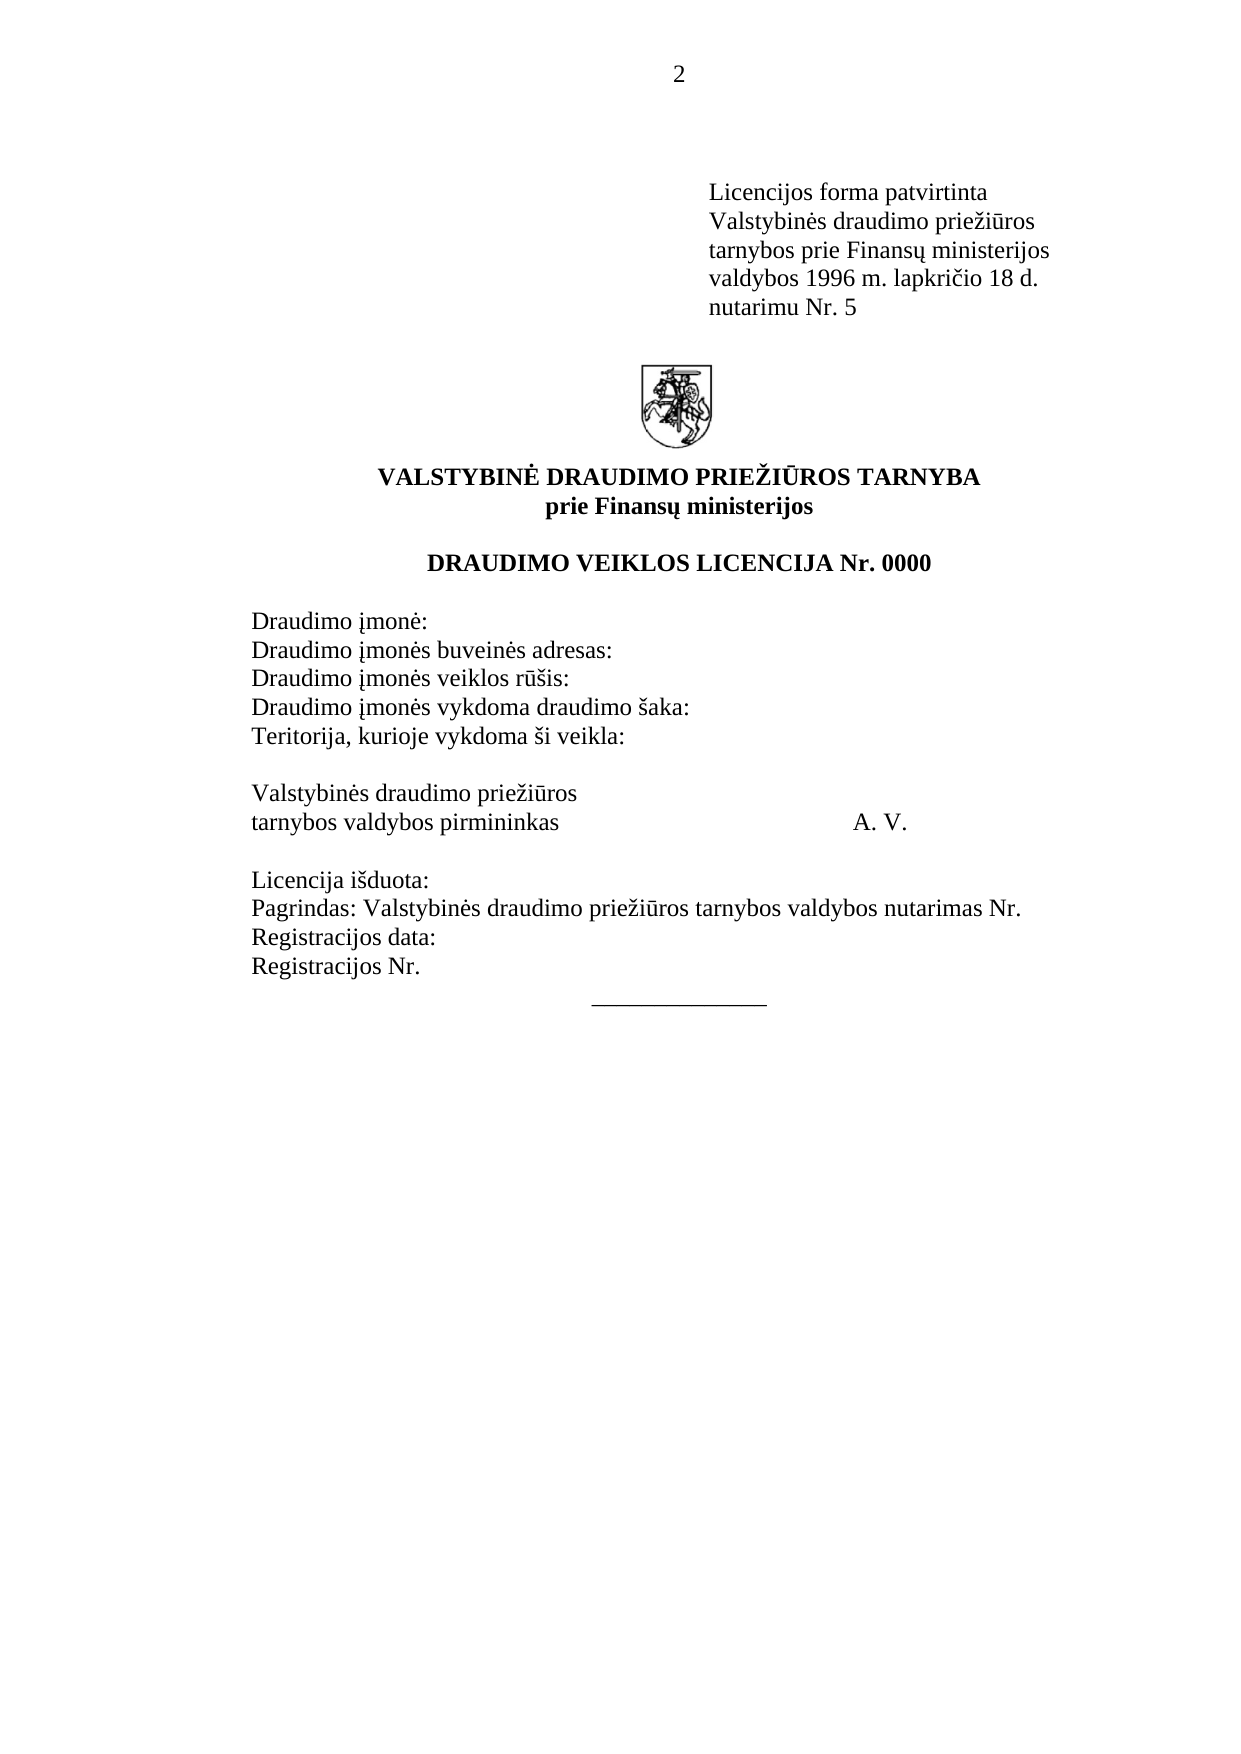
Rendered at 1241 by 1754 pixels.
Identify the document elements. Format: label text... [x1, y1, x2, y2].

text Valstybinės draudimo priežiūros [177, 206, 1181, 235]
text tarnybos valdybos pirmininkas A. V. [177, 807, 1181, 836]
text tarnybos prie Finansų ministerijos [177, 235, 1181, 263]
text DRAUDIMO VEIKLOS LICENCIJA Nr. 0000 [177, 548, 1181, 577]
text Teritorija, kurioje vykdoma ši veikla: [177, 721, 1181, 750]
text prie Finansų ministerijos [177, 491, 1181, 520]
text Licencija išduota: [177, 865, 1181, 893]
text Registracijos Nr. [177, 951, 1181, 980]
text Licencijos forma patvirtinta [709, 177, 1181, 206]
text Pagrindas: Valstybinės draudimo priežiūros tarnybos valdybos nutarimas Nr. [177, 893, 1181, 922]
text Valstybinės draudimo priežiūros [177, 778, 1181, 807]
text VALSTYBINĖ DRAUDIMO PRIEŽIŪROS TARNYBA [177, 462, 1181, 491]
text valdybos 1996 m. lapkričio 18 d. [177, 263, 1181, 292]
text Draudimo įmonės veiklos rūšis: [177, 663, 1181, 692]
text nutarimu Nr. 5 [177, 292, 1181, 321]
text Draudimo įmonė: [177, 606, 1181, 635]
text Registracijos data: [177, 922, 1181, 951]
text Draudimo įmonės vykdoma draudimo šaka: [177, 692, 1181, 721]
text ______________ [177, 980, 1181, 1008]
text Draudimo įmonės buveinės adresas: [177, 635, 1181, 663]
